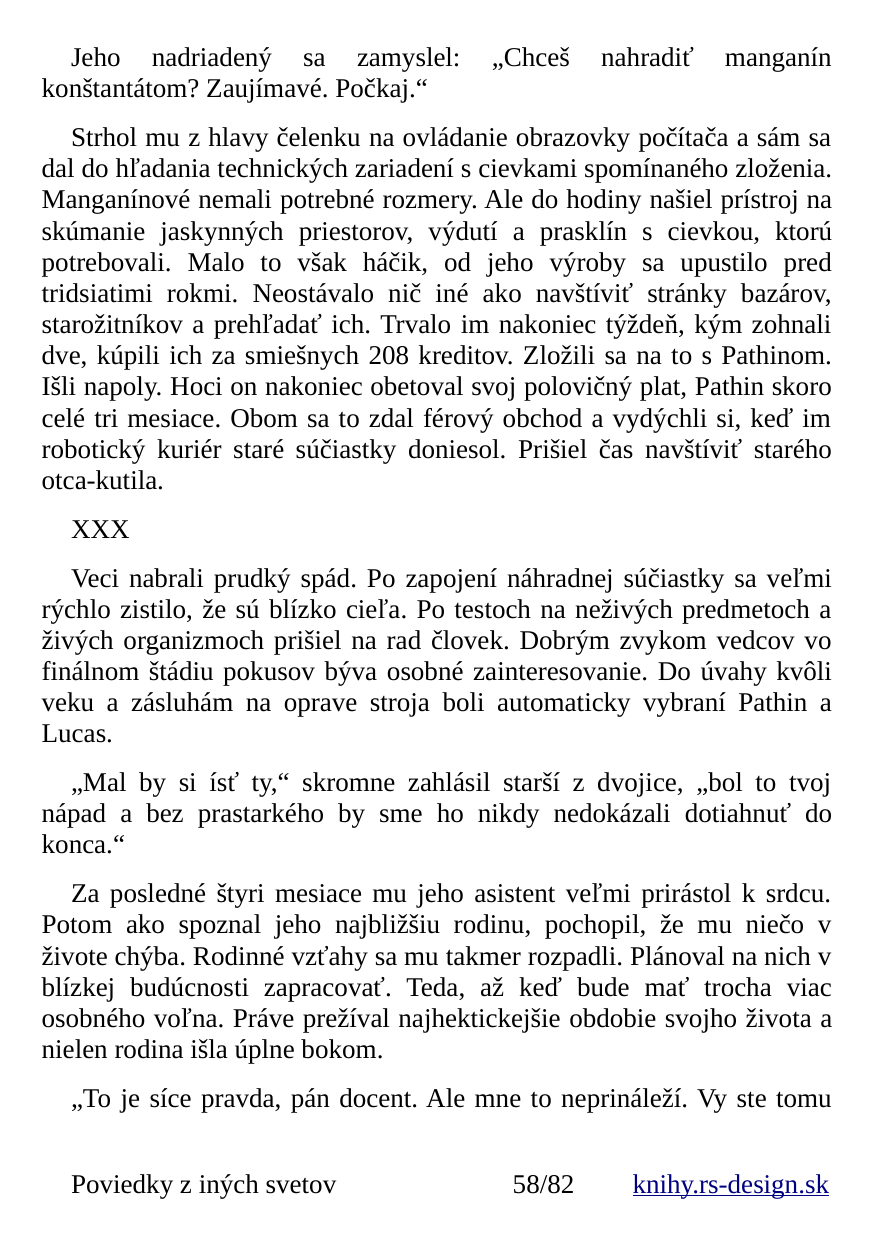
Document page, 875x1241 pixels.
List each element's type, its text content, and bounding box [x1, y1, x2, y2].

text „To je síce pravda, pán docent. Ale mne to neprináleží. Vy ste tomu [41, 1082, 833, 1113]
text „Mal by si ísť ty,“ skromne zahlásil starší z dvojice, „bol to tvoj nápad a bez prastarkého by sme ho nikdy nedokázali dotiahnuť do konca.“ [41, 766, 833, 860]
text Jeho nadriadený sa zamyslel: „Chceš nahradiť manganín konštantátom? Zaujímavé. Počkaj.“ [41, 41, 833, 104]
text Za posledné štyri mesiace mu jeho asistent veľmi prirástol k srdcu. Potom ako spoznal jeho najbližšiu rodinu, pochopil, že mu niečo v živote chýba. Rodinné vzťahy sa mu takmer rozpadli. Plánoval na nich v blízkej budúcnosti zapracovať. Teda, až keď bude mať trocha viac osobného voľna. Práve prežíval najhektickejšie obdobie svojho života a nielen rodina išla úplne bokom. [41, 877, 833, 1064]
text Veci nabrali prudký spád. Po zapojení náhradnej súčiastky sa veľmi rýchlo zistilo, že sú blízko cieľa. Po testoch na neživých predmetoch a živých organizmoch prišiel na rad človek. Dobrým zvykom vedcov vo finálnom štádiu pokusov býva osobné zainteresovanie. Do úvahy kvôli veku a zásluhám na oprave stroja boli automaticky vybraní Pathin a Lucas. [41, 562, 833, 748]
text XXX [41, 513, 833, 544]
text Strhol mu z hlavy čelenku na ovládanie obrazovky počítača a sám sa dal do hľadania technických zariadení s cievkami spomínaného zloženia. Manganínové nemali potrebné rozmery. Ale do hodiny našiel prístroj na skúmanie jaskynných priestorov, výdutí a prasklín s cievkou, ktorú potrebovali. Malo to však háčik, od jeho výroby sa upustilo pred tridsiatimi rokmi. Neostávalo nič iné ako navštíviť stránky bazárov, starožitníkov a prehľadať ich. Trvalo im nakoniec týždeň, kým zohnali dve, kúpili ich za smiešnych 208 kreditov. Zložili sa na to s Pathinom. Išli napoly. Hoci on nakoniec obetoval svoj polovičný plat, Pathin skoro celé tri mesiace. Obom sa to zdal férový obchod a vydýchli si, keď im robotický kuriér staré súčiastky doniesol. Prišiel čas navštíviť starého otca-kutila. [41, 121, 833, 495]
